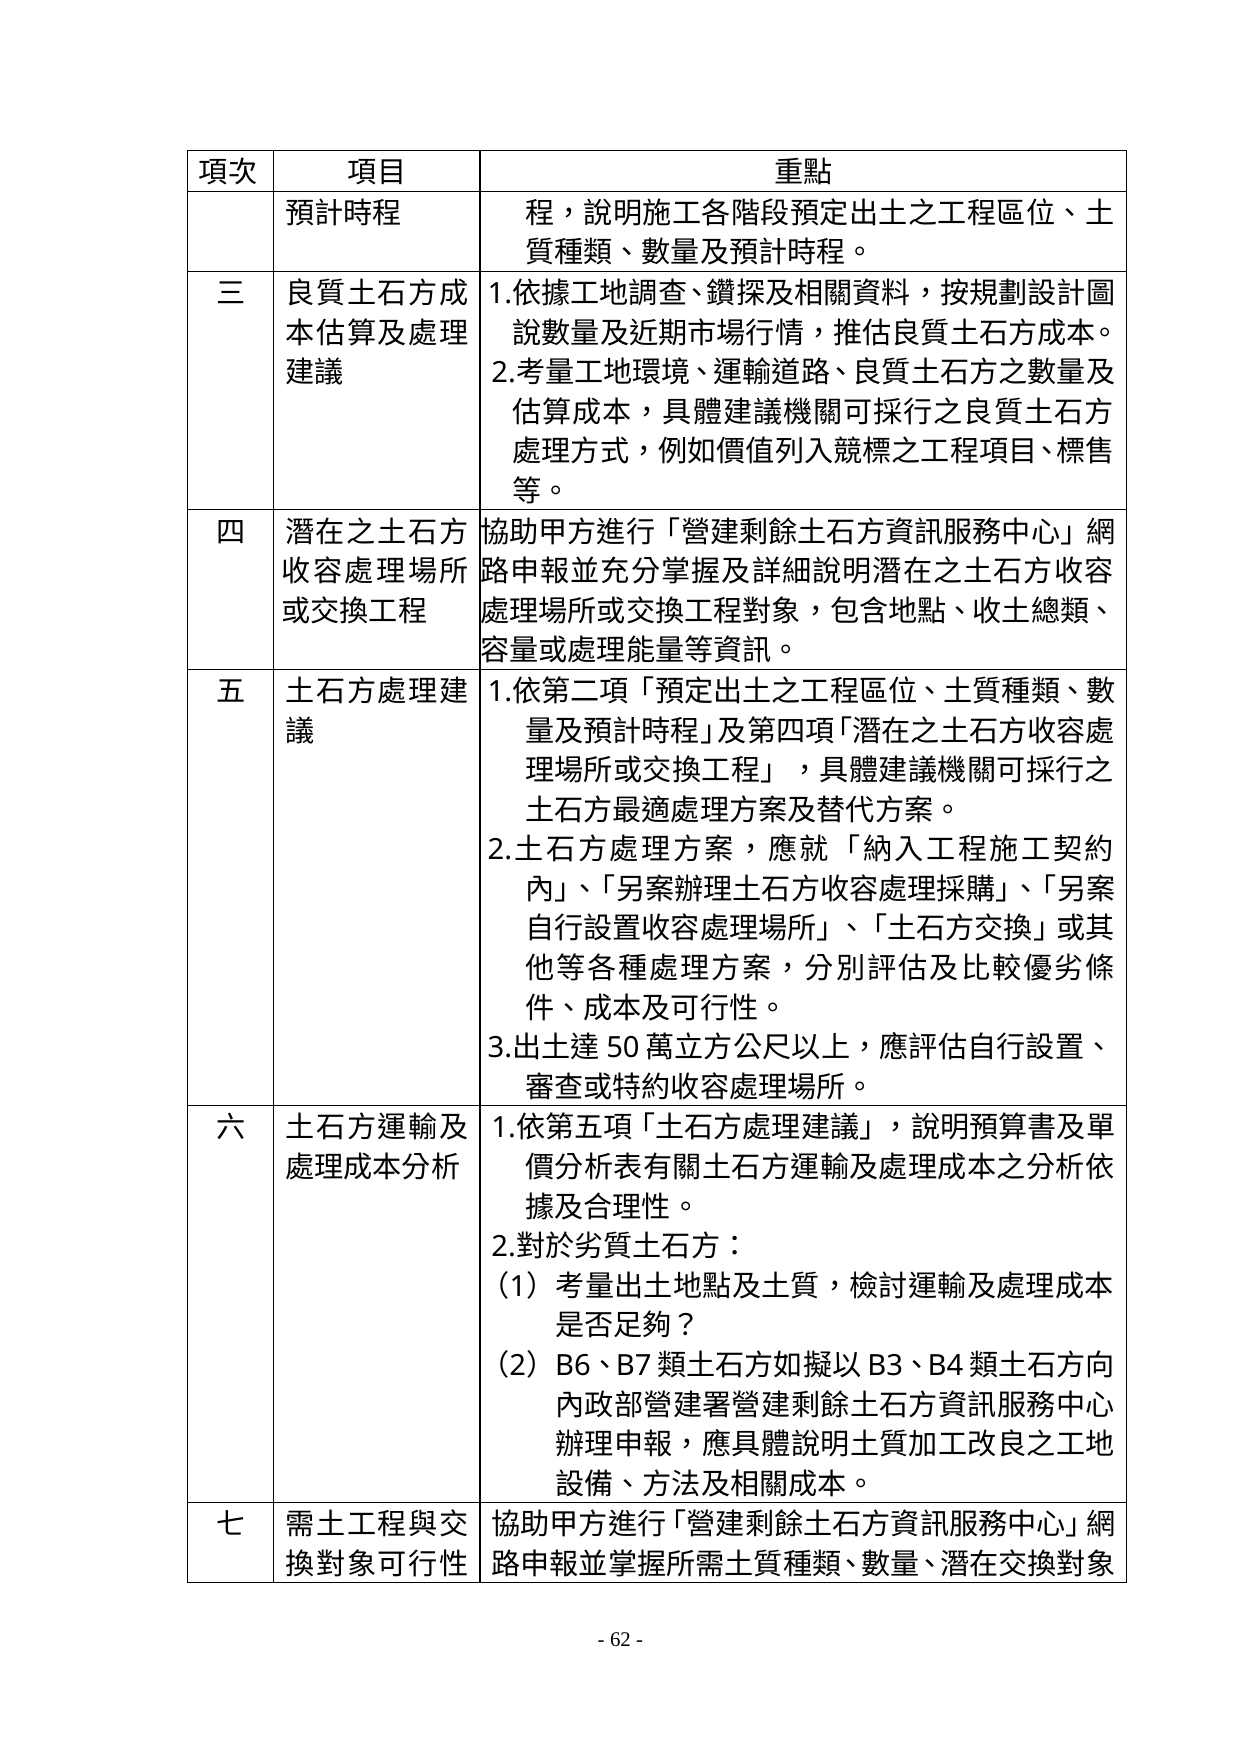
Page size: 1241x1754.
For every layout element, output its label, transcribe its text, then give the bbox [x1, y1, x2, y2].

table_cell 良質土石方成本估算及處理建議 [274, 272, 479, 509]
table_cell 五 [188, 670, 273, 1105]
table_cell 土石方處理建議 [274, 670, 479, 1105]
table_cell 1.依第二項「預定出土之工程區位、土質種類、數量及預計時程」及第四項「潛在之土石方收容處理場所或交換工程」，具體建議機關可採行之土石方最適處理方案及替代方案。 2.土石方處理方案，應就「納入工程施工契約內」、「另案辦理土石方收容處理採購」、「另案自行設置收容處理場所」、「土石方交換」或其他等各種處理方案，分別評估及比較優劣條件、成本及可行性。 3.出土達50萬立方公尺以上，應評估自行設置、審查或特約收容處理場所。 [481, 670, 1126, 1105]
table_header 項目 [274, 151, 479, 191]
table_cell 六 [188, 1106, 273, 1502]
table_cell 需土工程與交換對象可行性 [274, 1503, 479, 1582]
table_header 項次 [188, 151, 273, 191]
table_cell 1.依第五項「土石方處理建議」，說明預算書及單價分析表有關土石方運輸及處理成本之分析依據及合理性。 2.對於劣質土石方： （1）考量出土地點及土質，檢討運輸及處理成本是否足夠？ （2）B6、B7類土石方如擬以B3、B4類土石方向內政部營建署營建剩餘土石方資訊服務中心辦理申報，應具體說明土質加工改良之工地設備、方法及相關成本。 [481, 1106, 1126, 1502]
table_cell 三 [188, 272, 273, 509]
table_cell 1.依據工地調查、鑽探及相關資料，按規劃設計圖說數量及近期市場行情，推估良質土石方成本。 2.考量工地環境、運輸道路、良質土石方之數量及估算成本，具體建議機關可採行之良質土石方處理方式，例如價值列入競標之工程項目、標售等。 [481, 272, 1126, 509]
table_cell 協助甲方進行「營建剩餘土石方資訊服務中心」網路申報並掌握所需土質種類、數量、潛在交換對象 [481, 1503, 1126, 1582]
table_cell 預計時程 [274, 192, 479, 271]
table_cell 七 [188, 1503, 273, 1582]
table_cell [188, 192, 273, 271]
table_header 重點 [481, 151, 1126, 191]
table_cell 土石方運輸及處理成本分析 [274, 1106, 479, 1502]
table_cell 潛在之土石方收容處理場所或交換工程 [274, 510, 479, 669]
table_cell 四 [188, 510, 273, 669]
table_cell 程，說明施工各階段預定出土之工程區位、土質種類、數量及預計時程。 [481, 192, 1126, 271]
table_cell 協助甲方進行「營建剩餘土石方資訊服務中心」網路申報並充分掌握及詳細說明潛在之土石方收容處理場所或交換工程對象，包含地點、收土總類、容量或處理能量等資訊。 [481, 510, 1126, 669]
